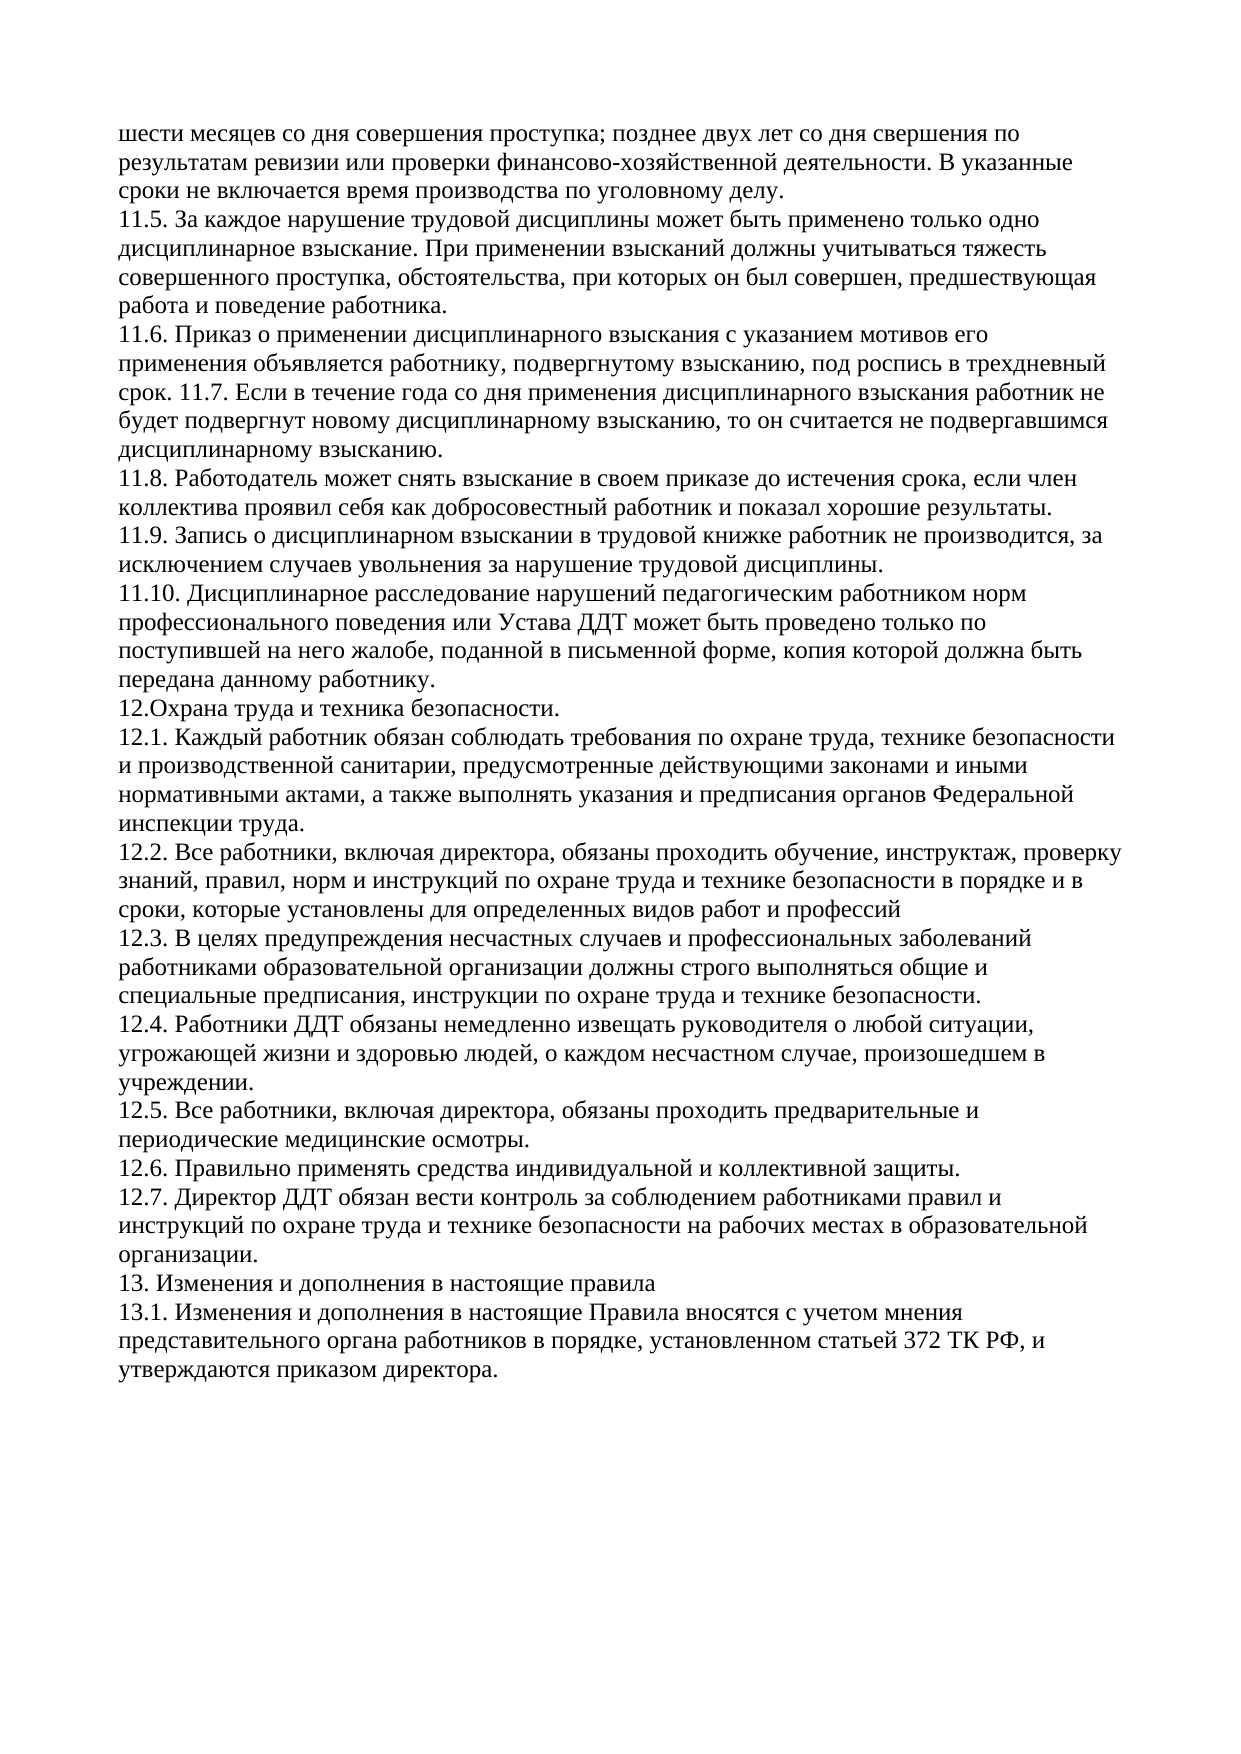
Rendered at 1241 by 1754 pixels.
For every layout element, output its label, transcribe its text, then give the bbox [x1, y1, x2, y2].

text 12.7. Директор ДДТ обязан вести контроль за соблюдением работниками правил и инструкций по охране труда и технике безопасности на рабочих местах в образовательной организации. [118, 1182, 1122, 1268]
text 12.1. Каждый работник обязан соблюдать требования по охране труда, технике безопасности и производственной санитарии, предусмотренные действующими законами и иными нормативными актами, а также выполнять указания и предписания органов Федеральной инспекции труда. [118, 722, 1122, 837]
text шести месяцев со дня совершения проступка; позднее двух лет со дня свершения по результатам ревизии или проверки финансово-хозяйственной деятельности. В указанные сроки не включается время производства по уголовному делу. [118, 118, 1122, 204]
text 12.3. В целях предупреждения несчастных случаев и профессиональных заболеваний работниками образовательной организации должны строго выполняться общие и специальные предписания, инструкции по охране труда и технике безопасности. [118, 923, 1122, 1009]
text 11.5. За каждое нарушение трудовой дисциплины может быть применено только одно дисциплинарное взыскание. При применении взысканий должны учитываться тяжесть совершенного проступка, обстоятельства, при которых он был совершен, предшествующая работа и поведение работника. [118, 204, 1122, 319]
text 12.2. Все работники, включая директора, обязаны проходить обучение, инструктаж, проверку знаний, правил, норм и инструкций по охране труда и технике безопасности в порядке и в сроки, которые установлены для определенных видов работ и профессий [118, 837, 1122, 923]
text 12.5. Все работники, включая директора, обязаны проходить предварительные и периодические медицинские осмотры. [118, 1096, 1122, 1153]
text 13.1. Изменения и дополнения в настоящие Правила вносятся с учетом мнения представительного органа работников в порядке, установленном статьей 372 ТК РФ, и утверждаются приказом директора. [118, 1297, 1122, 1383]
text 12.4. Работники ДДТ обязаны немедленно извещать руководителя о любой ситуации, угрожающей жизни и здоровью людей, о каждом несчастном случае, произошедшем в учреждении. [118, 1009, 1122, 1096]
text 11.10. Дисциплинарное расследование нарушений педагогическим работником норм профессионального поведения или Устава ДДТ может быть проведено только по поступившей на него жалобе, поданной в письменной форме, копия которой должна быть передана данному работнику. [118, 578, 1122, 693]
text 11.9. Запись о дисциплинарном взыскании в трудовой книжке работник не производится, за исключением случаев увольнения за нарушение трудовой дисциплины. [118, 521, 1122, 578]
text 12.Охрана труда и техника безопасности. [118, 693, 1122, 722]
text 13. Изменения и дополнения в настоящие правила [118, 1268, 1122, 1297]
text 11.8. Работодатель может снять взыскание в своем приказе до истечения срока, если член коллектива проявил себя как добросовестный работник и показал хорошие результаты. [118, 463, 1122, 521]
text 11.6. Приказ о применении дисциплинарного взыскания с указанием мотивов его применения объявляется работнику, подвергнутому взысканию, под роспись в трехдневный срок. 11.7. Если в течение года со дня применения дисциплинарного взыскания работник не будет подвергнут новому дисциплинарному взысканию, то он считается не подвергавшимся дисциплинарному взысканию. [118, 319, 1122, 463]
text 12.6. Правильно применять средства индивидуальной и коллективной защиты. [118, 1153, 1122, 1182]
